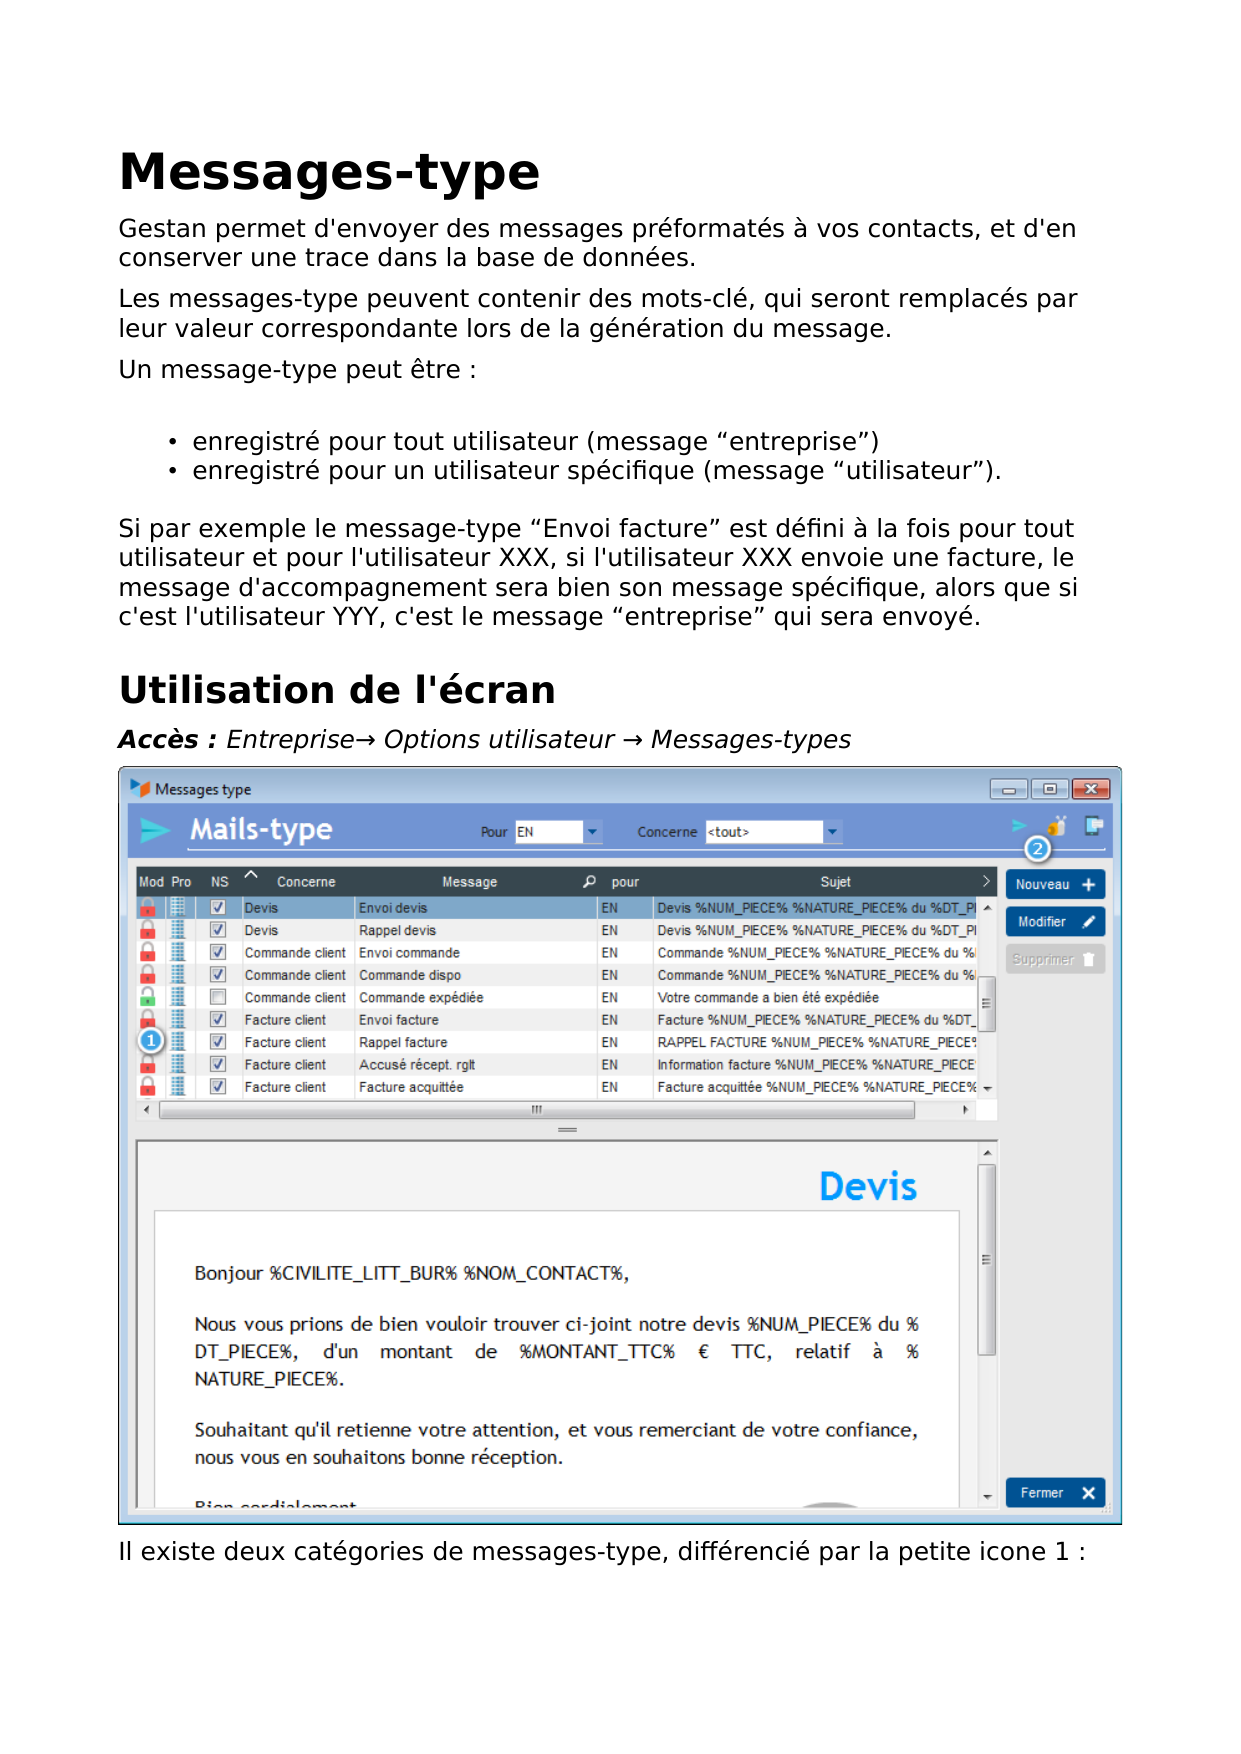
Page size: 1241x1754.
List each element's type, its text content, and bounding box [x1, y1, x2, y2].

list enregistré pour tout utilisateur (message “entreprise”) [177, 427, 1122, 456]
text Accès : Entreprise→ Options utilisateur → Messages-types [118, 725, 1122, 754]
text Les messages-type peuvent contenir des mots-clé, qui seront remplacés par leur valeur correspondante lors de la génération du message. [118, 285, 1122, 343]
text Il existe deux catégories de messages-type, différencié par la petite icone 1 : [118, 1537, 1122, 1566]
text Gestan permet d'envoyer des messages préformatés à vos contacts, et d'en conserver une trace dans la base de données. [118, 214, 1122, 272]
picture [118, 766, 1123, 1525]
text Un message-type peut être : [118, 356, 1122, 385]
subtitle Utilisation de l'écran [118, 669, 1122, 712]
text Si par exemple le message-type “Envoi facture” est défini à la fois pour tout utilisateur et pour l'utilisateur XXX, si l'utilisateur XXX envoie une facture, le message d'accompagnement sera bien son message spécifique, alors que si c'est l'utilisateur YYY, c'est le message “entreprise” qui sera envoyé. [118, 514, 1122, 631]
subtitle Messages-type [118, 143, 1122, 201]
list enregistré pour un utilisateur spécifique (message “utilisateur”). [177, 456, 1122, 485]
